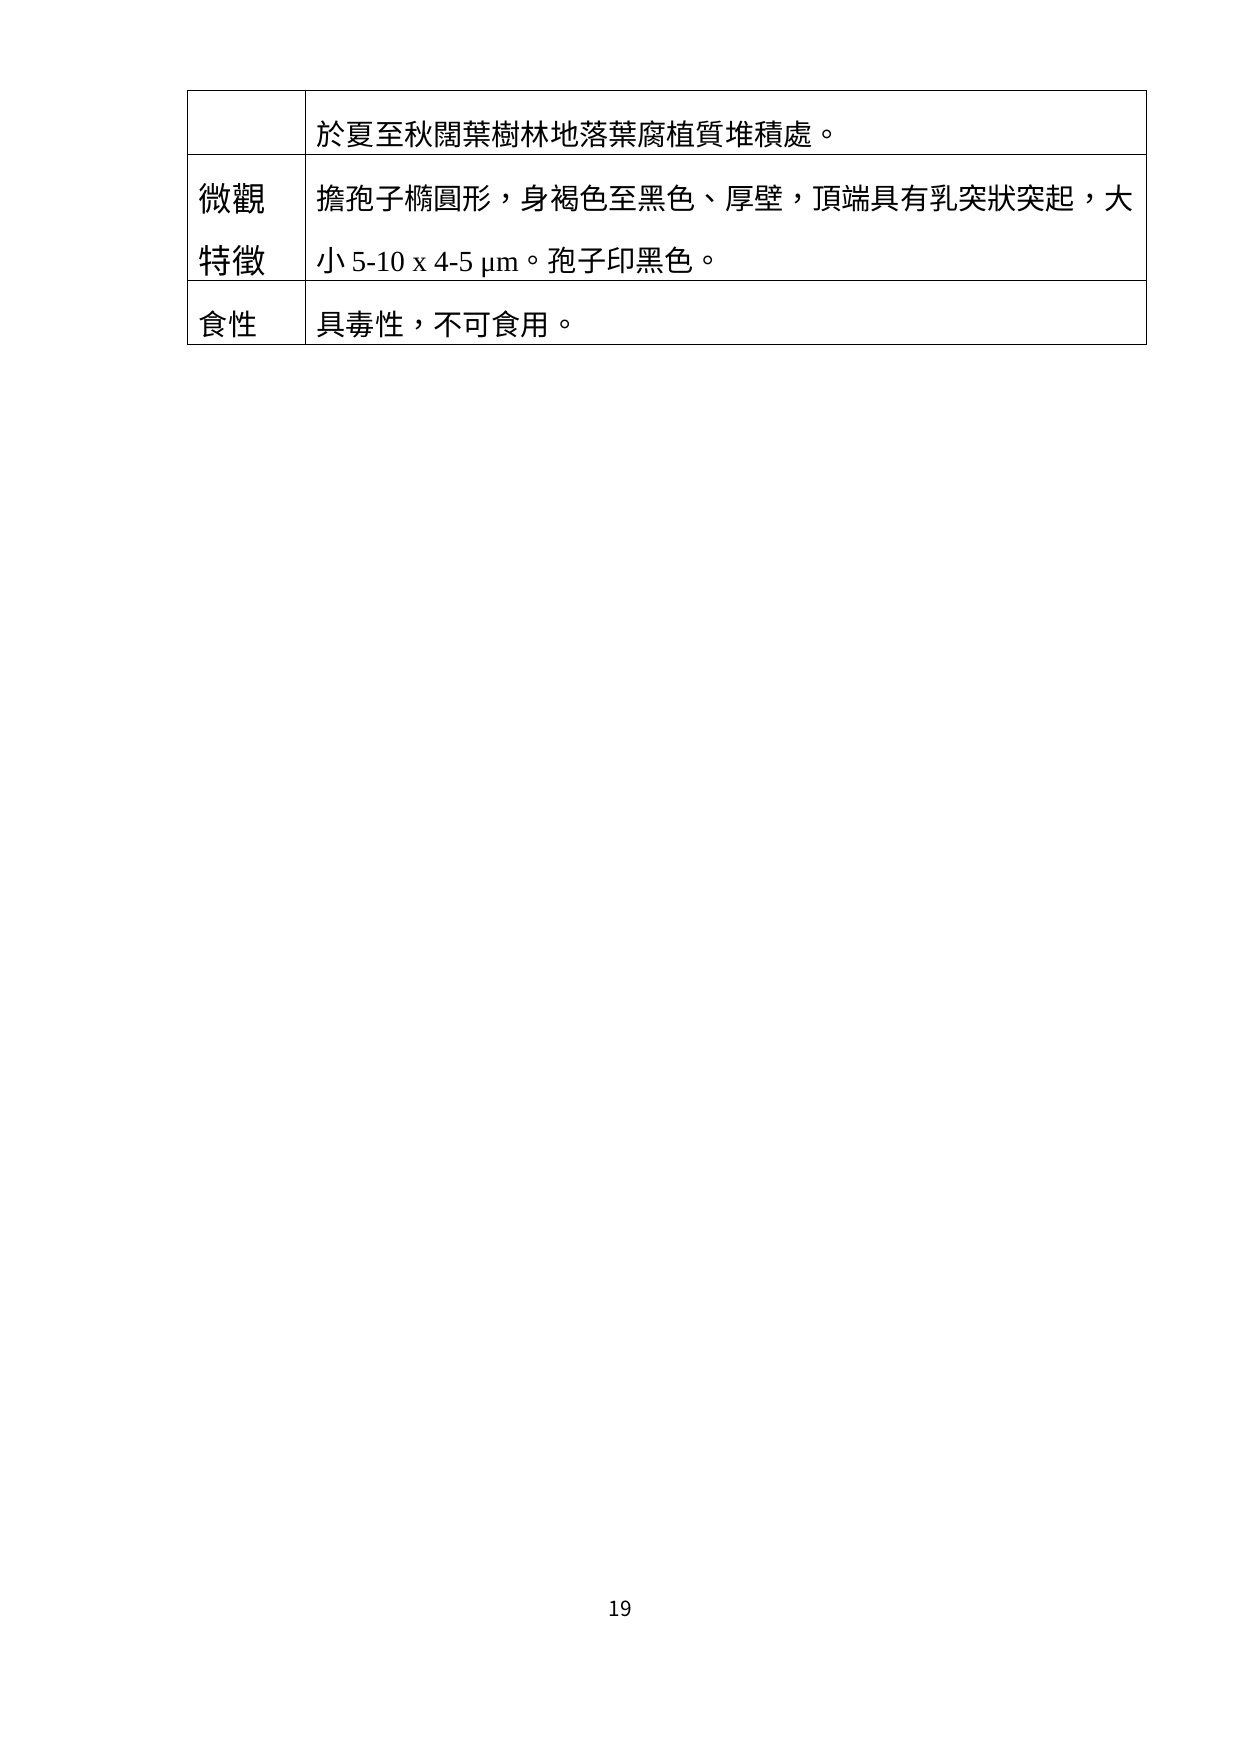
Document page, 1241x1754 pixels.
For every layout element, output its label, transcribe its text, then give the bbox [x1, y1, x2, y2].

table_cell 食性 [188, 281, 305, 343]
table_cell [188, 91, 305, 154]
table_cell 於夏至秋闊葉樹林地落葉腐植質堆積處。 [306, 91, 1146, 154]
table_cell 具毒性，不可食用。 [306, 281, 1146, 343]
table_cell 微觀特徵 [188, 155, 305, 280]
table_cell 擔孢子橢圓形，身褐色至黑色、厚壁，頂端具有乳突狀突起，大小5-10 x 4-5 μm。孢子印黑色。 [306, 155, 1146, 280]
